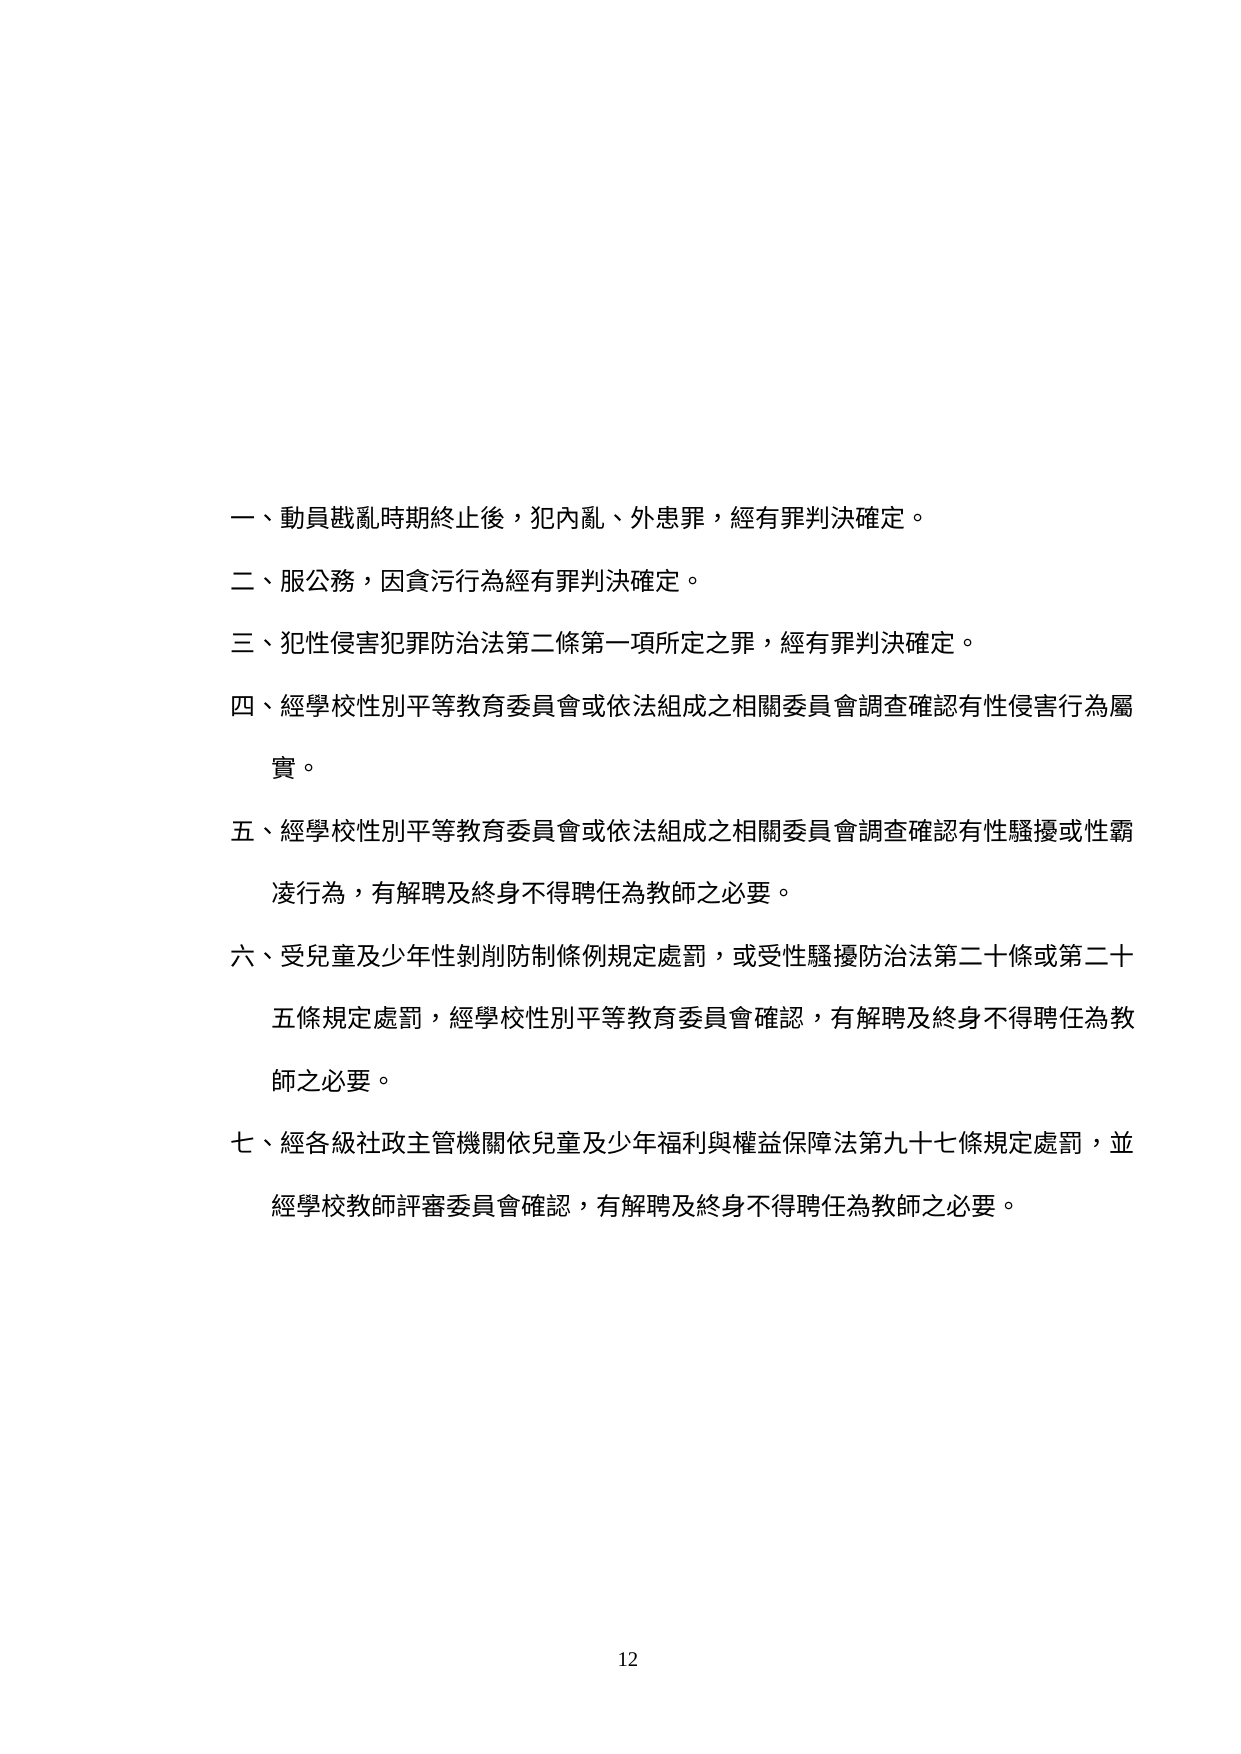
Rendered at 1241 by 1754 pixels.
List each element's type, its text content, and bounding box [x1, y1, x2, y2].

text 四、經學校性別平等教育委員會或依法組成之相關委員會調查確認有性侵害行為屬實。 [230, 665, 1137, 790]
text 五、經學校性別平等教育委員會或依法組成之相關委員會調查確認有性騷擾或性霸凌行為，有解聘及終身不得聘任為教師之必要。 [230, 790, 1137, 915]
text 七、經各級社政主管機關依兒童及少年福利與權益保障法第九十七條規定處罰，並經學校教師評審委員會確認，有解聘及終身不得聘任為教師之必要。 [230, 1103, 1137, 1228]
text 一、動員戡亂時期終止後，犯內亂、外患罪，經有罪判決確定。 [230, 478, 1137, 540]
text 三、犯性侵害犯罪防治法第二條第一項所定之罪，經有罪判決確定。 [230, 603, 1137, 665]
text 六、受兒童及少年性剝削防制條例規定處罰，或受性騷擾防治法第二十條或第二十五條規定處罰，經學校性別平等教育委員會確認，有解聘及終身不得聘任為教師之必要。 [230, 915, 1137, 1103]
text 二、服公務，因貪污行為經有罪判決確定。 [230, 540, 1137, 603]
